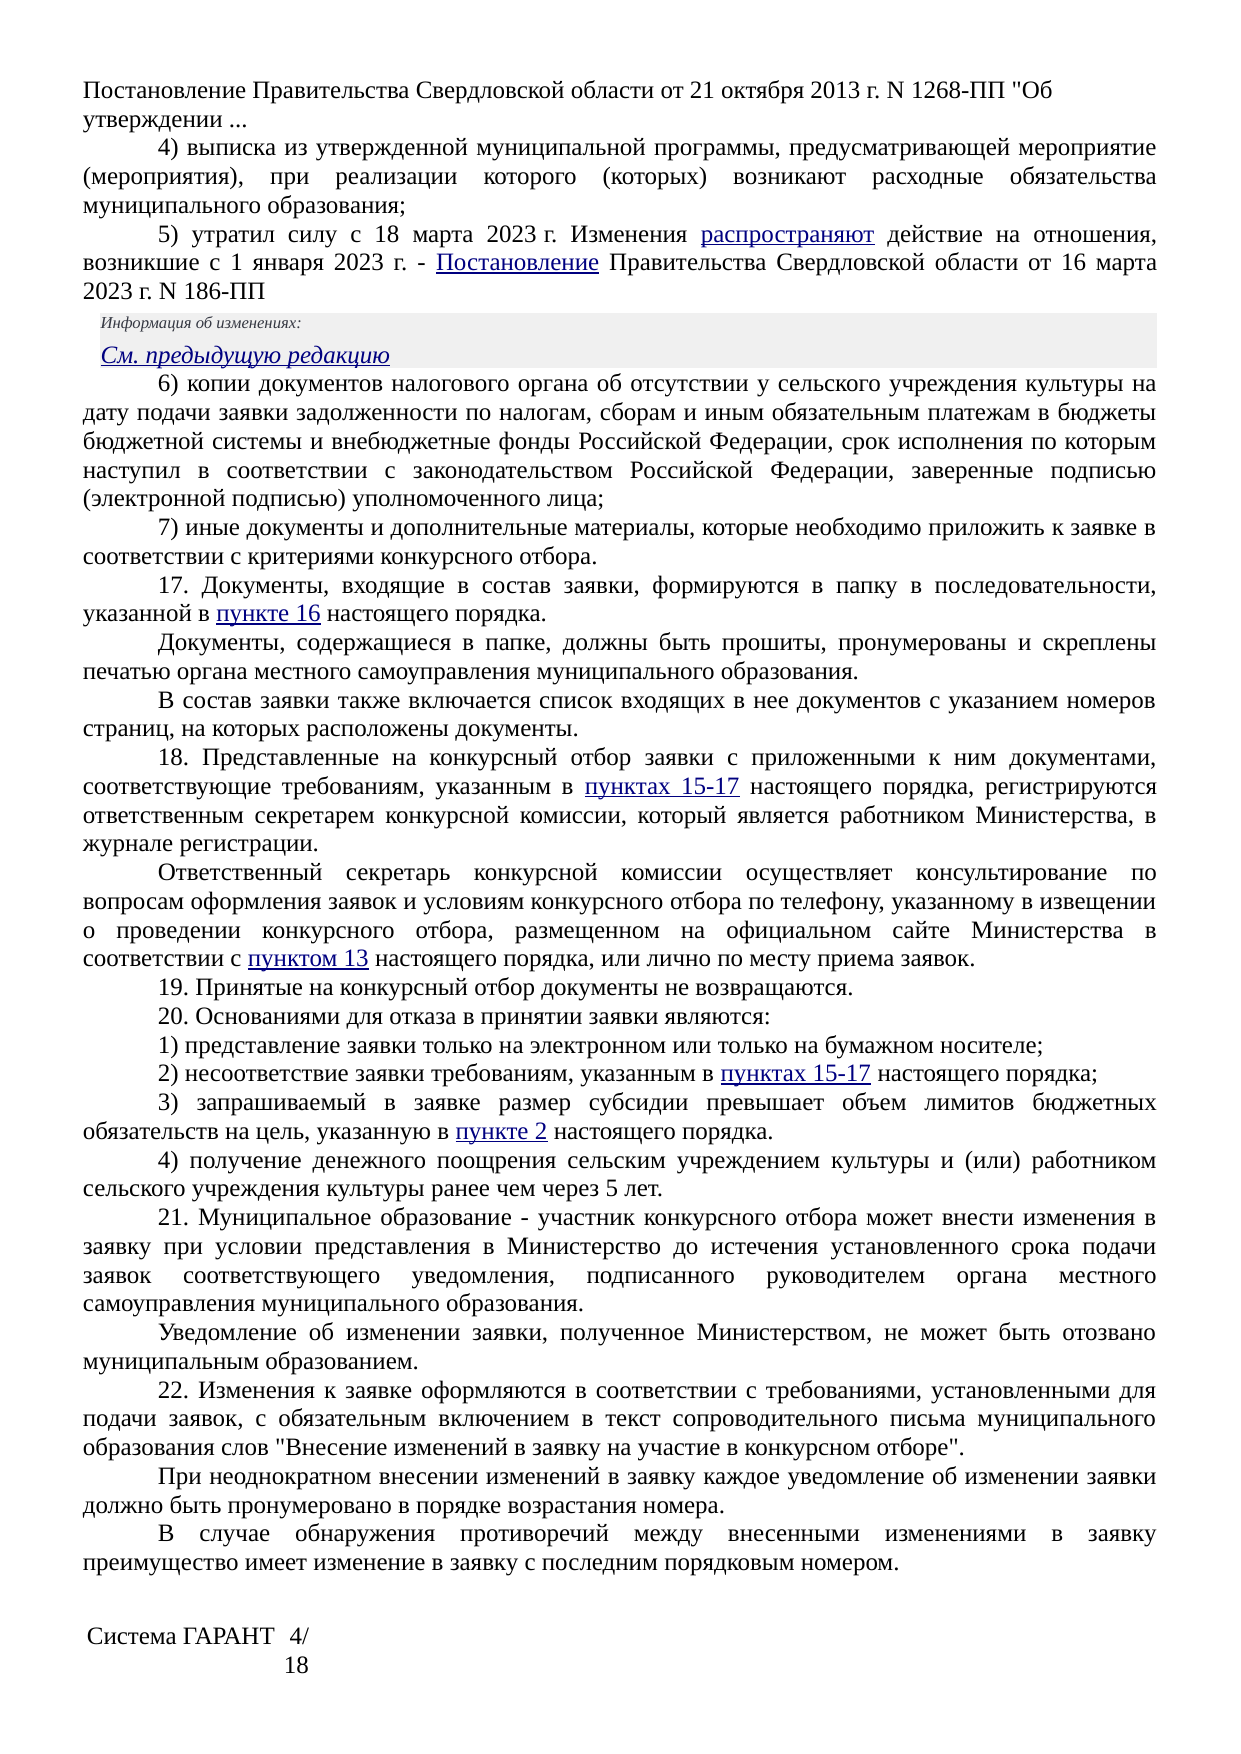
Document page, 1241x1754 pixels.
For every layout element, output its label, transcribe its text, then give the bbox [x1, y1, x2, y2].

text 3) запрашиваемый в заявке размер субсидии превышает объем лимитов бюджетных обязательств на цель, указанную в пункте 2 настоящего порядка. [83, 1087, 1157, 1145]
text 19. Принятые на конкурсный отбор документы не возвращаются. [83, 972, 1157, 1001]
text См. предыдущую редакцию [392, 340, 1157, 368]
text 4) получение денежного поощрения сельским учреждением культуры и (или) работником сельского учреждения культуры ранее чем через 5 лет. [83, 1145, 1157, 1202]
text Документы, содержащиеся в папке, должны быть прошиты, пронумерованы и скреплены печатью органа местного самоуправления муниципального образования. [83, 627, 1157, 685]
text Информация об изменениях: [303, 313, 1157, 332]
text При неоднократном внесении изменений в заявку каждое уведомление об изменении заявки должно быть пронумеровано в порядке возрастания номера. [83, 1461, 1157, 1518]
text 2) несоответствие заявки требованиям, указанным в пунктах 15-17 настоящего порядка; [83, 1058, 1157, 1087]
text 22. Изменения к заявке оформляются в соответствии с требованиями, установленными для подачи заявок, с обязательным включением в текст сопроводительного письма муниципального образования слов "Внесение изменений в заявку на участие в конкурсном отборе". [83, 1375, 1157, 1461]
text 17. Документы, входящие в состав заявки, формируются в папку в последовательности, указанной в пункте 16 настоящего порядка. [83, 570, 1157, 627]
text В случае обнаружения противоречий между внесенными изменениями в заявку преимущество имеет изменение в заявку с последним порядковым номером. [83, 1518, 1157, 1576]
text 21. Муниципальное образование - участник конкурсного отбора может внести изменения в заявку при условии представления в Министерство до истечения установленного срока подачи заявок соответствующего уведомления, подписанного руководителем органа местного самоуправления муниципального образования. [83, 1202, 1157, 1317]
text 1) представление заявки только на электронном или только на бумажном носителе; [83, 1030, 1157, 1058]
text 5) утратил силу с 18 марта 2023 г. Изменения распространяют действие на отношения, возникшие с 1 января 2023 г. - Постановление Правительства Свердловской области от 16 марта 2023 г. N 186-ПП [83, 219, 1157, 305]
text Уведомление об изменении заявки, полученное Министерством, не может быть отозвано муниципальным образованием. [83, 1317, 1157, 1375]
text 20. Основаниями для отказа в принятии заявки являются: [83, 1001, 1157, 1030]
text Ответственный секретарь конкурсной комиссии осуществляет консультирование по вопросам оформления заявок и условиям конкурсного отбора по телефону, указанному в извещении о проведении конкурсного отбора, размещенном на официальном сайте Министерства в соответствии с пунктом 13 настоящего порядка, или лично по месту приема заявок. [83, 857, 1157, 972]
text 7) иные документы и дополнительные материалы, которые необходимо приложить к заявке в соответствии с критериями конкурсного отбора. [83, 512, 1157, 570]
text В состав заявки также включается список входящих в нее документов с указанием номеров страниц, на которых расположены документы. [83, 685, 1157, 742]
text 6) копии документов налогового органа об отсутствии у сельского учреждения культуры на дату подачи заявки задолженности по налогам, сборам и иным обязательным платежам в бюджеты бюджетной системы и внебюджетные фонды Российской Федерации, срок исполнения по которым наступил в соответствии с законодательством Российской Федерации, заверенные подписью (электронной подписью) уполномоченного лица; [83, 368, 1157, 512]
text 18. Представленные на конкурсный отбор заявки с приложенными к ним документами, соответствующие требованиям, указанным в пунктах 15-17 настоящего порядка, регистрируются ответственным секретарем конкурсной комиссии, который является работником Министерства, в журнале регистрации. [83, 742, 1157, 857]
text 4) выписка из утвержденной муниципальной программы, предусматривающей мероприятие (мероприятия), при реализации которого (которых) возникают расходные обязательства муниципального образования; [83, 132, 1157, 219]
